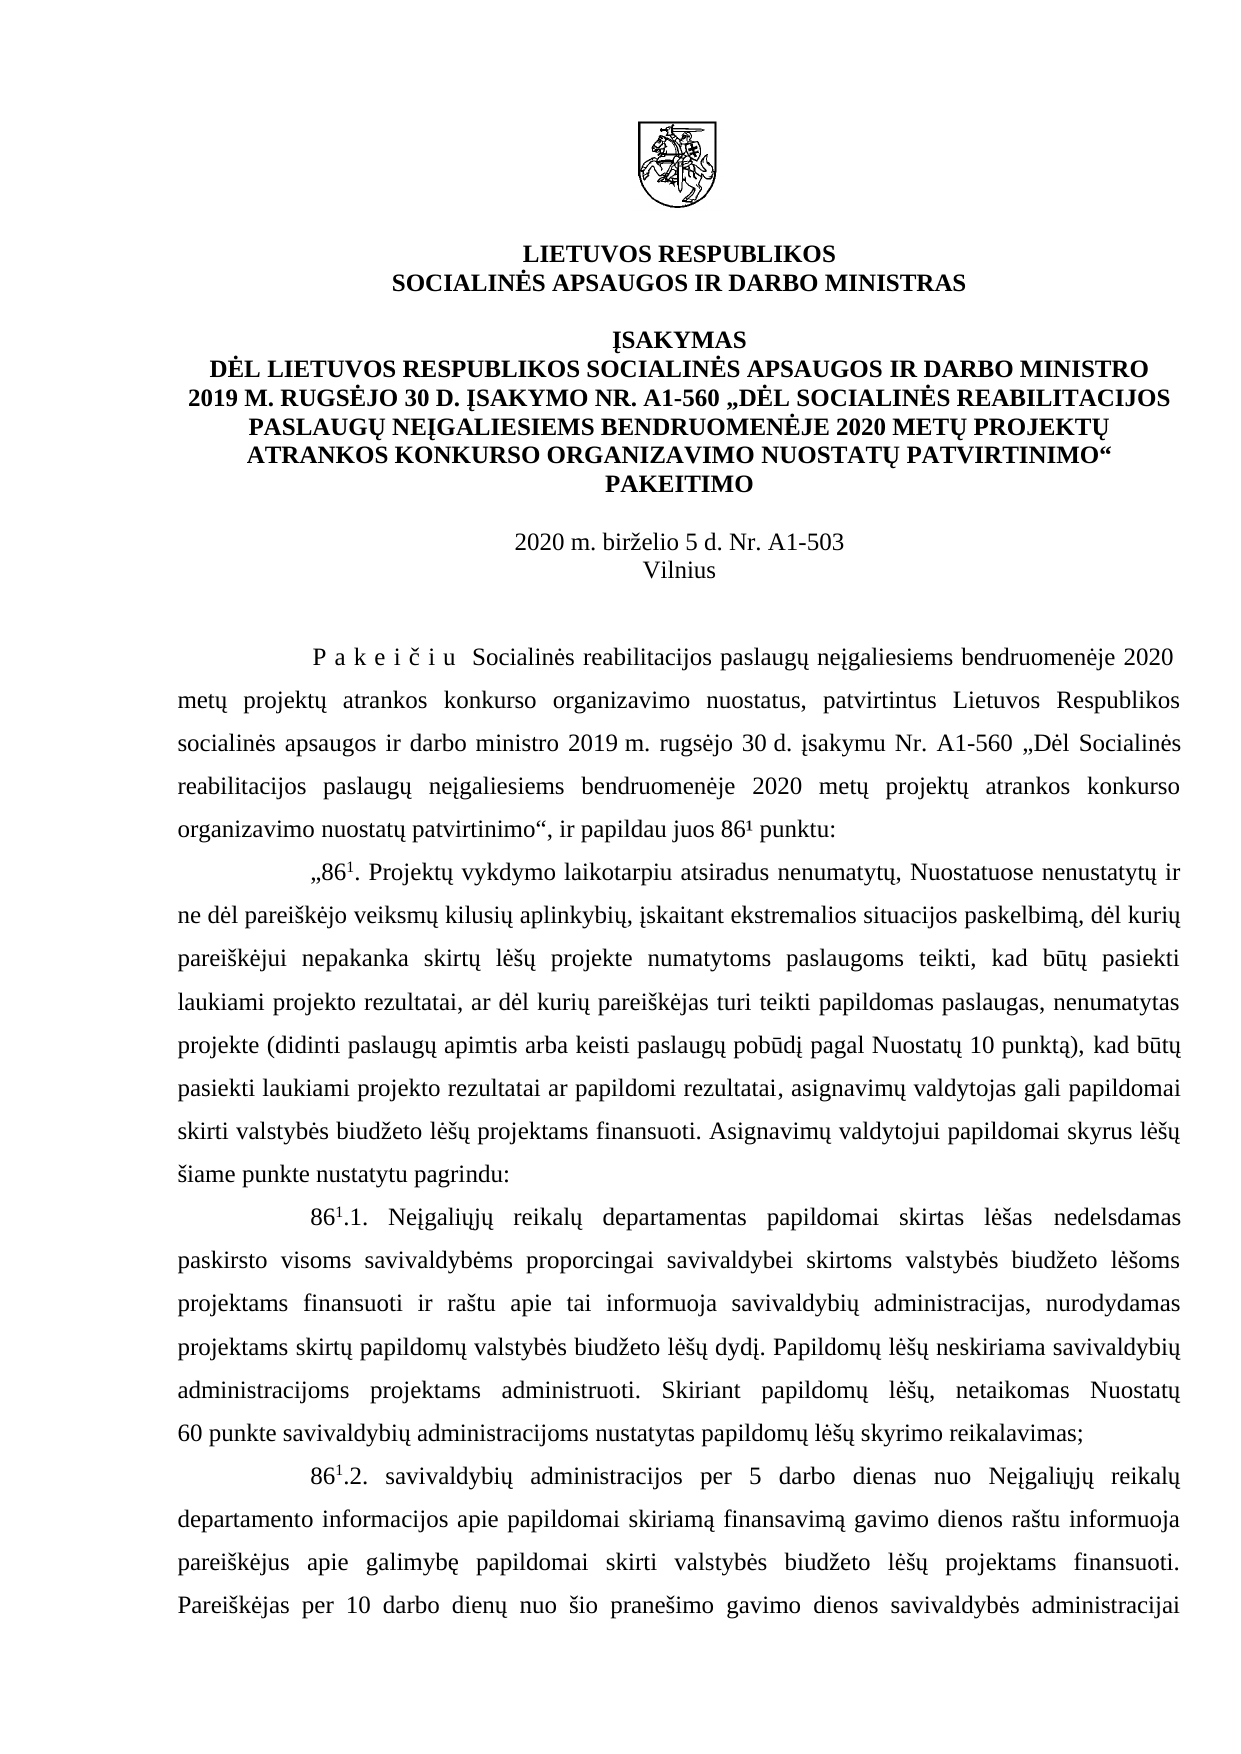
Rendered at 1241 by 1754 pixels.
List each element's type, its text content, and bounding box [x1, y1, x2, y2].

text ĮSAKYMAS [177, 325, 1181, 354]
text „861. Projektų vykdymo laikotarpiu atsiradus nenumatytų, Nuostatuose nenustatytų ir ne dėl pareiškėjo veiksmų kilusių aplinkybių, įskaitant ekstremalios situacijos paskelbimą, dėl kurių pareiškėjui nepakanka skirtų lėšų projekte numatytoms paslaugoms teikti, kad būtų pasiekti laukiami projekto rezultatai, ar dėl kurių pareiškėjas turi teikti papildomas paslaugas, nenumatytas projekte (didinti paslaugų apimtis arba keisti paslaugų pobūdį pagal Nuostatų 10 punktą), kad būtų pasiekti laukiami projekto rezultatai ar papildomi rezultatai, asignavimų valdytojas gali papildomai skirti valstybės biudžeto lėšų projektams finansuoti. Asignavimų valdytojui papildomai skyrus lėšų šiame punkte nustatytu pagrindu: [177, 857, 1181, 1188]
text DĖL Lietuvos Respublikos socialinĖs apsaugos IR DARBO MINISTRO 2019 M. RUGSĖJO 30 D. ĮSAKYMO NR. A1-560 „DĖL SOCIALINĖS REABILITACIJOS PASLAUGŲ NEĮGALIESIEMS BENDRUOMENĖJE 2020 METŲ PROJEKTŲ ATRANKOS KONKURSO ORGANIZAVIMO NUOSTATŲ PATVIRTINIMO“ PAKEITIMO [177, 354, 1181, 498]
text Vilnius [177, 555, 1181, 584]
text LIETUVOS RESPUBLIKOS [177, 239, 1181, 268]
text SOCIALINĖS APSAUGOS IR DARBO MINISTRAS [177, 268, 1181, 297]
text P a k e i č i u Socialinės reabilitacijos paslaugų neįgaliesiems bendruomenėje 2020 metų projektų atrankos konkurso organizavimo nuostatus, patvirtintus Lietuvos Respublikos socialinės apsaugos ir darbo ministro 2019 m. rugsėjo 30 d. įsakymu Nr. A1-560 „Dėl Socialinės reabilitacijos paslaugų neįgaliesiems bendruomenėje 2020 metų projektų atrankos konkurso organizavimo nuostatų patvirtinimo“, ir papildau juos 86¹ punktu: [177, 642, 1181, 843]
text 861.1. Neįgaliųjų reikalų departamentas papildomai skirtas lėšas nedelsdamas paskirsto visoms savivaldybėms proporcingai savivaldybei skirtoms valstybės biudžeto lėšoms projektams finansuoti ir raštu apie tai informuoja savivaldybių administracijas, nurodydamas projektams skirtų papildomų valstybės biudžeto lėšų dydį. Papildomų lėšų neskiriama savivaldybių administracijoms projektams administruoti. Skiriant papildomų lėšų, netaikomas Nuostatų 60 punkte savivaldybių administracijoms nustatytas papildomų lėšų skyrimo reikalavimas; [177, 1202, 1181, 1447]
text 861.2. savivaldybių administracijos per 5 darbo dienas nuo Neįgaliųjų reikalų departamento informacijos apie papildomai skiriamą finansavimą gavimo dienos raštu informuoja pareiškėjus apie galimybę papildomai skirti valstybės biudžeto lėšų projektams finansuoti. Pareiškėjas per 10 darbo dienų nuo šio pranešimo gavimo dienos savivaldybės administracijai [177, 1461, 1181, 1619]
text 2020 m. birželio 5 d. Nr. A1-503 [177, 527, 1181, 555]
